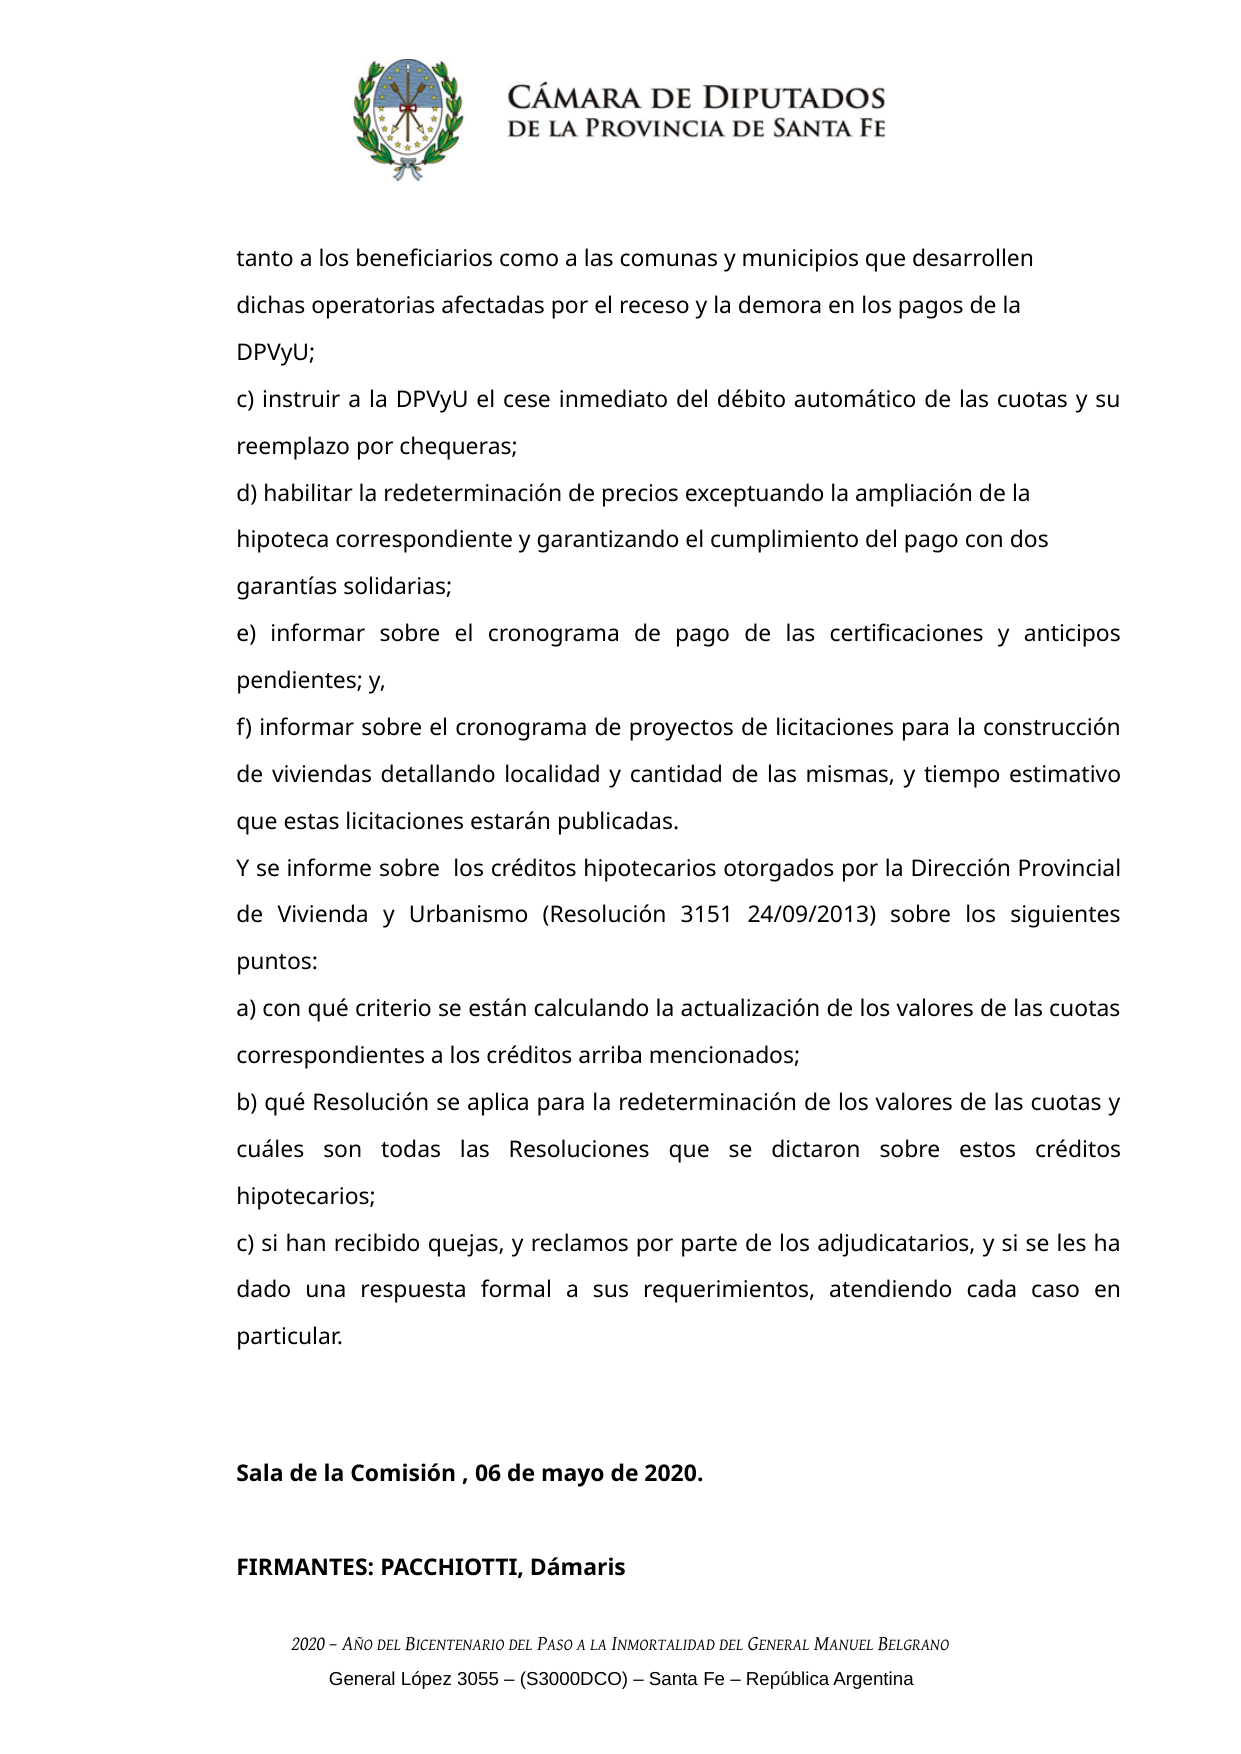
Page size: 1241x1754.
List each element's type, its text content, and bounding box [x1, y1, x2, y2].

text FIRMANTES: PACCHIOTTI, Dámaris [236, 1551, 1122, 1582]
text e) informar sobre el cronograma de pago de las certificaciones y anticipos pendientes; y, [236, 617, 1122, 695]
text Sala de la Comisión , 06 de mayo de 2020. [236, 1457, 1122, 1488]
text Y se informe sobre los créditos hipotecarios otorgados por la Dirección Provincial de Vivienda y Urbanismo (Resolución 3151 24/09/2013) sobre los siguientes puntos: [236, 852, 1122, 977]
text dichas operatorias afectadas por el receso y la demora en los pagos de la [236, 289, 1122, 320]
text DPVyU; [236, 336, 1122, 367]
text f) informar sobre el cronograma de proyectos de licitaciones para la construcción de viviendas detallando localidad y cantidad de las mismas, y tiempo estimativo que estas licitaciones estarán publicadas. [236, 711, 1122, 836]
text garantías solidarias; [236, 570, 1122, 602]
text tanto a los beneficiarios como a las comunas y municipios que desarrollen [236, 242, 1122, 273]
text d) habilitar la redeterminación de precios exceptuando la ampliación de la [236, 477, 1122, 508]
text a) con qué criterio se están calculando la actualización de los valores de las cuotas correspondientes a los créditos arriba mencionados; [236, 992, 1122, 1070]
text b) qué Resolución se aplica para la redeterminación de los valores de las cuotas y cuáles son todas las Resoluciones que se dictaron sobre estos créditos hipotecarios; [236, 1086, 1122, 1211]
text hipoteca correspondiente y garantizando el cumplimiento del pago con dos [236, 523, 1122, 555]
text c) instruir a la DPVyU el cese inmediato del débito automático de las cuotas y su reemplazo por chequeras; [236, 383, 1122, 461]
text c) si han recibido quejas, y reclamos por parte de los adjudicatarios, y si se les ha dado una respuesta formal a sus requerimientos, atendiendo cada caso en particular. [236, 1227, 1122, 1352]
